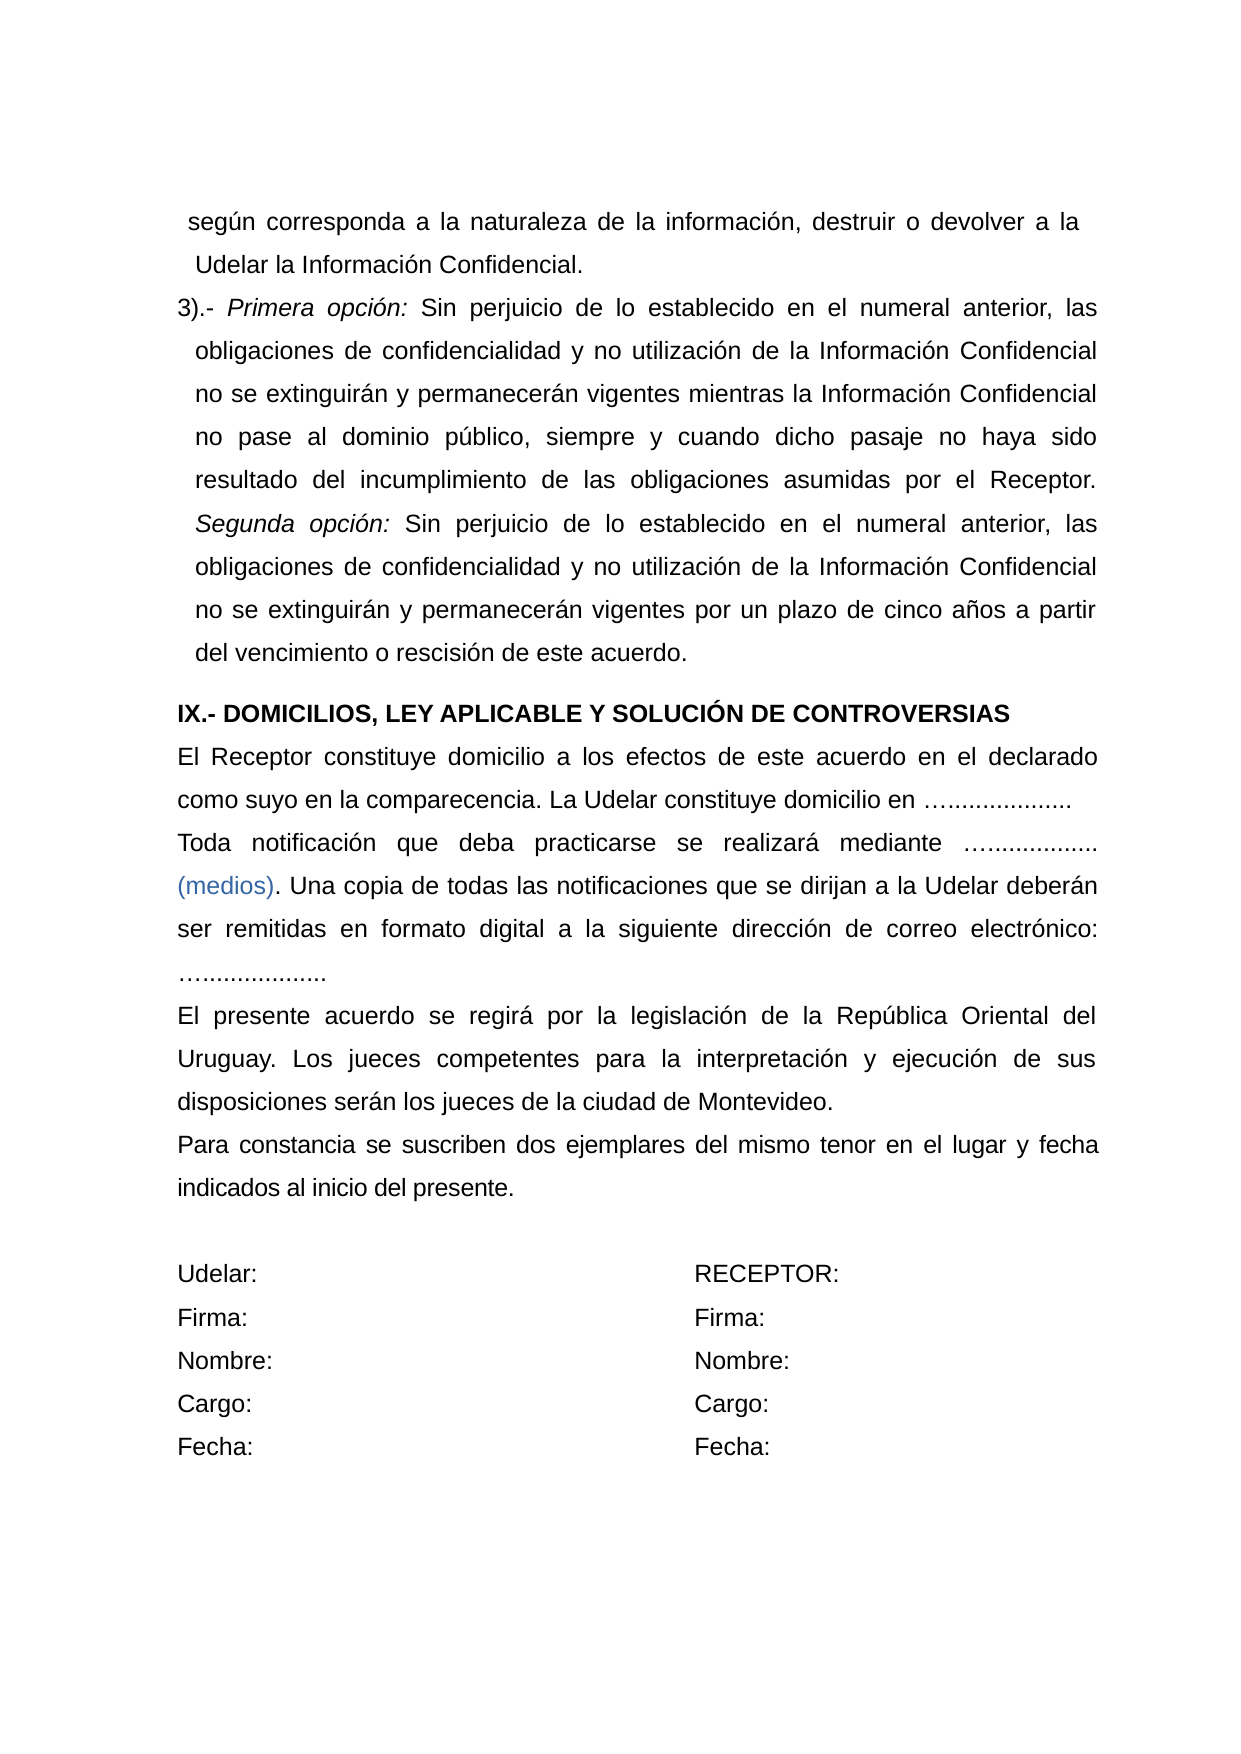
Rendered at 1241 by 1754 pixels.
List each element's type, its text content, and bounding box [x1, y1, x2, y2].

text Fecha: Fecha: [177, 1432, 1084, 1461]
text Nombre: Nombre: [177, 1346, 1084, 1374]
text Udelar: RECEPTOR: [177, 1259, 1084, 1288]
text El Receptor constituye domicilio a los efectos de este acuerdo en el declarado como suyo en la comparecencia. La Udelar constituye domicilio en ….................. [177, 742, 1100, 814]
text IX.- DOMICILIOS, LEY APLICABLE Y SOLUCIÓN DE CONTROVERSIAS [177, 699, 1098, 727]
text Firma: Firma: [177, 1302, 1084, 1331]
text Cargo: Cargo: [177, 1389, 1084, 1417]
text según corresponda a la naturaleza de la información, destruir o devolver a la Udelar la Información Confidencial. [177, 207, 1081, 278]
text Toda notificación que deba practicarse se realizará mediante …................ (medios). Una copia de todas las notificaciones que se dirijan a la Udelar deberán ser remitidas en formato digital a la siguiente dirección de correo electrónico: ….................. [177, 828, 1100, 986]
text Para constancia se suscriben dos ejemplares del mismo tenor en el lugar y fecha indicados al inicio del presente. [177, 1130, 1100, 1202]
text El presente acuerdo se regirá por la legislación de la República Oriental del Uruguay. Los jueces competentes para la interpretación y ejecución de sus disposiciones serán los jueces de la ciudad de Montevideo. [177, 1001, 1097, 1116]
text 3).- Primera opción: Sin perjuicio de lo establecido en el numeral anterior, las obligaciones de confidencialidad y no utilización de la Información Confidencial no se extinguirán y permanecerán vigentes mientras la Información Confidencial no pase al dominio público, siempre y cuando dicho pasaje no haya sido resultado del incumplimiento de las obligaciones asumidas por el Receptor. Segunda opción: Sin perjuicio de lo establecido en el numeral anterior, las obligaciones de confidencialidad y no utilización de la Información Confidencial no se extinguirán y permanecerán vigentes por un plazo de cinco años a partir del vencimiento o rescisión de este acuerdo. [177, 293, 1098, 667]
